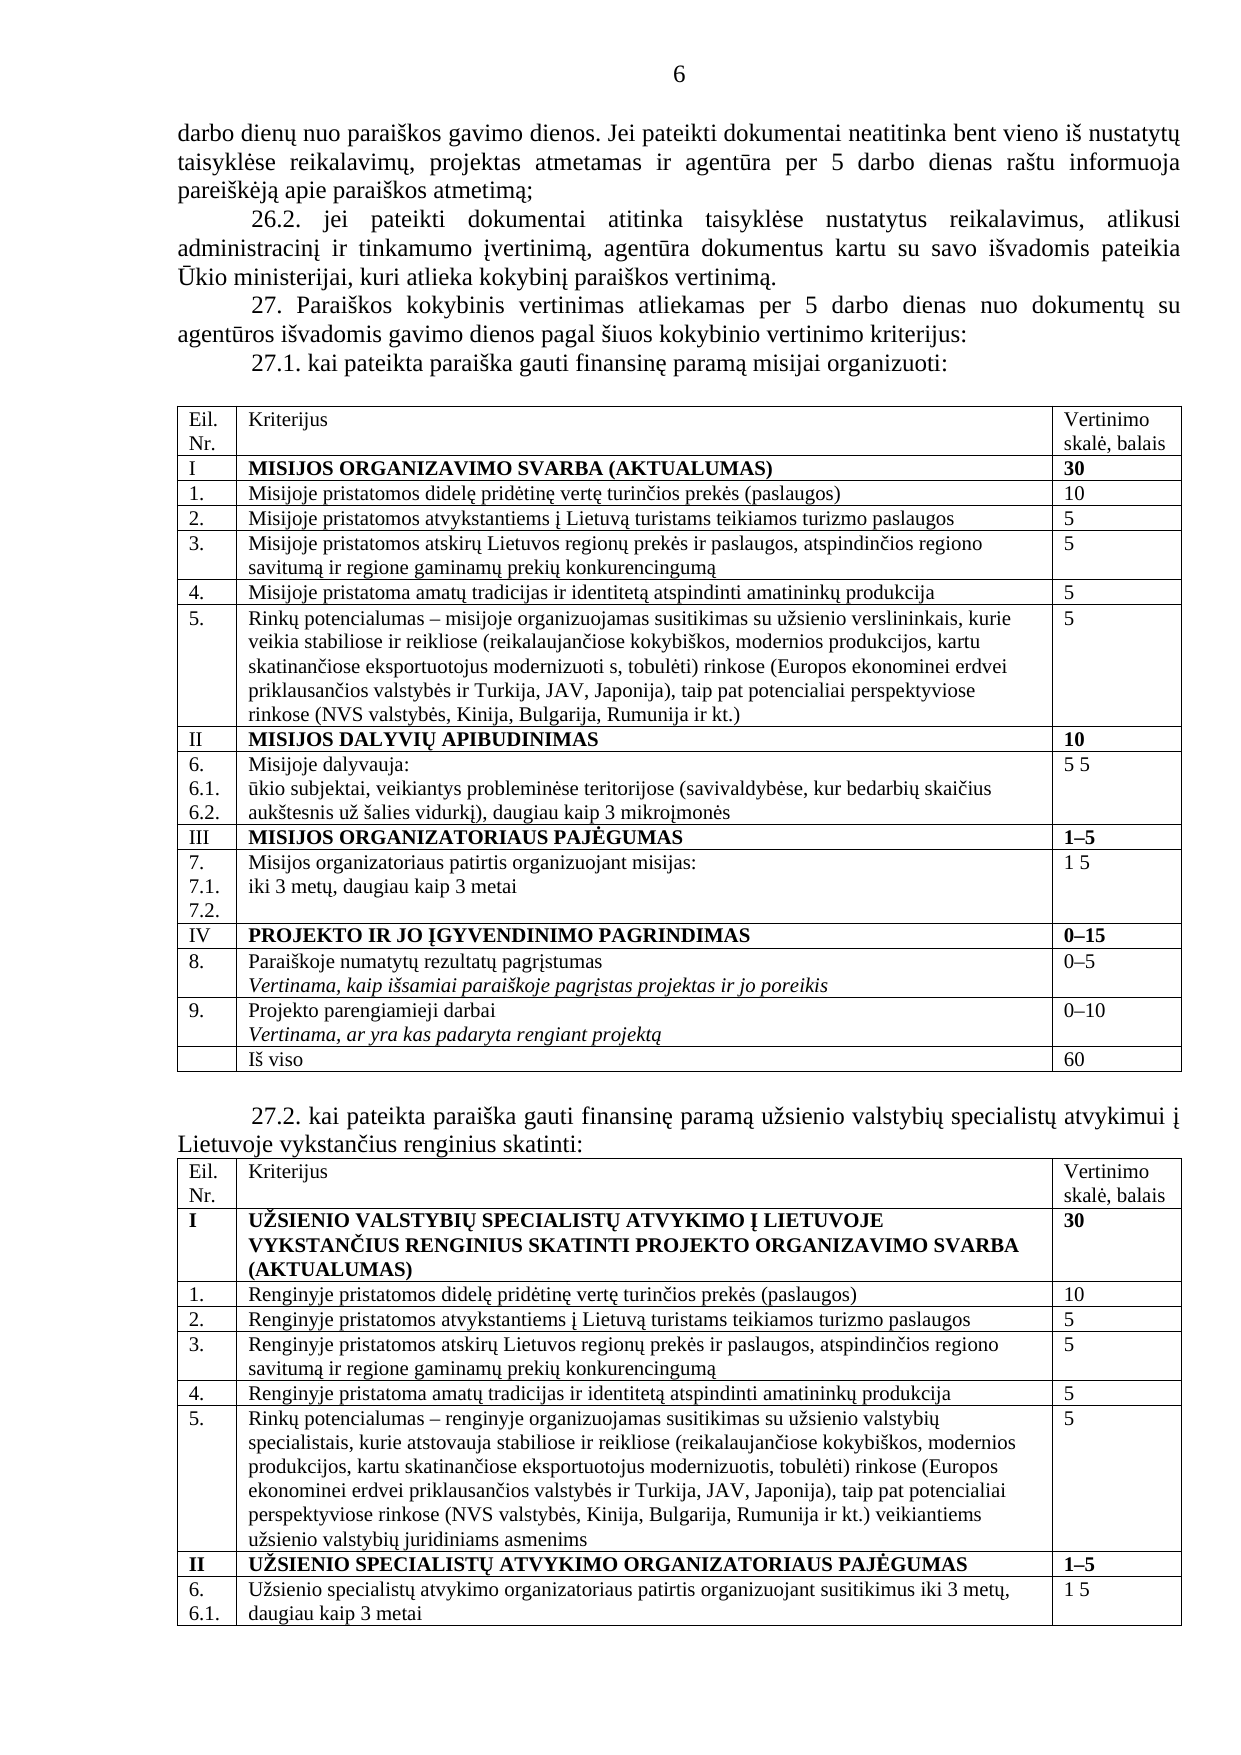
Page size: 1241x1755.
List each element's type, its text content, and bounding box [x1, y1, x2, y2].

table_cell MISIJOS ORGANIZATORIAUS PAJĖGUMAS [237, 825, 1052, 849]
table_cell 30 [1053, 456, 1181, 480]
table_cell 5 [1053, 506, 1181, 530]
table_cell 5 [1053, 1307, 1181, 1331]
table_cell UŽSIENIO VALSTYBIŲ SPECIALISTŲ ATVYKIMO Į LIETUVOJE VYKSTANČIUS RENGINIUS SKATINTI PROJEKTO ORGANIZAVIMO SVARBA (AKTUALUMAS) [237, 1209, 1052, 1281]
table_cell MISIJOS DALYVIŲ APIBUDINIMAS [237, 727, 1052, 751]
table_cell 2. [178, 506, 236, 530]
table_header Eil. Nr. [178, 1159, 236, 1207]
table_cell 10 [1053, 1282, 1181, 1306]
table_cell 1–5 [1053, 1552, 1181, 1576]
table_cell 1 5 [1053, 850, 1181, 922]
table_cell UŽSIENIO SPECIALISTŲ ATVYKIMO ORGANIZATORIAUS PAJĖGUMAS [237, 1552, 1052, 1576]
table_cell Renginyje pristatomos atskirų Lietuvos regionų prekės ir paslaugos, atspindinčios regiono savitumą ir regione gaminamų prekių konkurencingumą [237, 1332, 1052, 1380]
table_header Kriterijus [237, 1159, 1052, 1207]
table_cell Projekto parengiamieji darbai Vertinama, ar yra kas padaryta rengiant projektą [237, 998, 1052, 1046]
table_header Eil. Nr. [178, 407, 236, 455]
table_cell 0–10 [1053, 998, 1181, 1046]
table_cell 3. [178, 1332, 236, 1380]
table_cell 3. [178, 531, 236, 579]
table_cell 5 [1053, 1406, 1181, 1551]
table_cell 4. [178, 580, 236, 604]
table_cell 0–5 [1053, 949, 1181, 997]
table_cell 5 [1053, 1332, 1181, 1380]
table_cell [178, 1047, 236, 1071]
table_cell 60 [1053, 1047, 1181, 1071]
table_cell Misijoje pristatomos atvykstantiems į Lietuvą turistams teikiamos turizmo paslaugos [237, 506, 1052, 530]
table_cell Paraiškoje numatytų rezultatų pagrįstumas Vertinama, kaip išsamiai paraiškoje pagrįstas projektas ir jo poreikis [237, 949, 1052, 997]
table_cell Misijos organizatoriaus patirtis organizuojant misijas: iki 3 metų, daugiau kaip 3 metai [237, 850, 1052, 922]
text 26.2. jei pateikti dokumentai atitinka taisyklėse nustatytus reikalavimus, atlikusi administracinį ir tinkamumo įvertinimą, agentūra dokumentus kartu su savo išvadomis pateikia Ūkio ministerijai, kuri atlieka kokybinį paraiškos vertinimą. [177, 204, 1181, 291]
table_cell 30 [1053, 1209, 1181, 1281]
table_cell 2. [178, 1307, 236, 1331]
table_cell Misijoje pristatomos atskirų Lietuvos regionų prekės ir paslaugos, atspindinčios regiono savitumą ir regione gaminamų prekių konkurencingumą [237, 531, 1052, 579]
table_cell Misijoje pristatoma amatų tradicijas ir identitetą atspindinti amatininkų produkcija [237, 580, 1052, 604]
table_cell 5. [178, 605, 236, 726]
table_cell 5. [178, 1406, 236, 1551]
table_cell 1. [178, 481, 236, 505]
table_cell 6. 6.1. [178, 1577, 236, 1625]
table_cell 7. 7.1. 7.2. [178, 850, 236, 922]
table_cell 6. 6.1. 6.2. [178, 752, 236, 824]
table_cell 10 [1053, 481, 1181, 505]
table_header Kriterijus [237, 407, 1052, 455]
table_cell Misijoje pristatomos didelę pridėtinę vertę turinčios prekės (paslaugos) [237, 481, 1052, 505]
table_cell Renginyje pristatoma amatų tradicijas ir identitetą atspindinti amatininkų produkcija [237, 1381, 1052, 1405]
table_cell 1 5 [1053, 1577, 1181, 1625]
table_cell Rinkų potencialumas – renginyje organizuojamas susitikimas su užsienio valstybių specialistais, kurie atstovauja stabiliose ir reikliose (reikalaujančiose kokybiškos, modernios produkcijos, kartu skatinančiose eksportuotojus modernizuotis, tobulėti) rinkose (Europos ekonominei erdvei priklausančios valstybės ir Turkija, JAV, Japonija), taip pat potencialiai perspektyviose rinkose (NVS valstybės, Kinija, Bulgarija, Rumunija ir kt.) veikiantiems užsienio valstybių juridiniams asmenims [237, 1406, 1052, 1551]
table_cell 5 5 [1053, 752, 1181, 824]
table_cell 5 [1053, 1381, 1181, 1405]
table_cell MISIJOS ORGANIZAVIMO SVARBA (AKTUALUMAS) [237, 456, 1052, 480]
table_cell II [178, 727, 236, 751]
table_cell I [178, 1209, 236, 1281]
table_cell 5 [1053, 580, 1181, 604]
table_cell PROJEKTO IR JO ĮGYVENDINIMO PAGRINDIMAS [237, 924, 1052, 947]
table_cell 9. [178, 998, 236, 1046]
text 27.1. kai pateikta paraiška gauti finansinę paramą misijai organizuoti: [177, 348, 1181, 377]
table_cell 1–5 [1053, 825, 1181, 849]
table_cell Misijoje dalyvauja: ūkio subjektai, veikiantys probleminėse teritorijose (savivaldybėse, kur bedarbių skaičius aukštesnis už šalies vidurkį), daugiau kaip 3 mikroįmonės [237, 752, 1052, 824]
table_cell Užsienio specialistų atvykimo organizatoriaus patirtis organizuojant susitikimus iki 3 metų, daugiau kaip 3 metai [237, 1577, 1052, 1625]
table_header Vertinimo skalė, balais [1053, 407, 1181, 455]
table_cell Renginyje pristatomos didelę pridėtinę vertę turinčios prekės (paslaugos) [237, 1282, 1052, 1306]
table_cell 8. [178, 949, 236, 997]
table_cell 5 [1053, 605, 1181, 726]
text 27. Paraiškos kokybinis vertinimas atliekamas per 5 darbo dienas nuo dokumentų su agentūros išvadomis gavimo dienos pagal šiuos kokybinio vertinimo kriterijus: [177, 291, 1181, 348]
table_cell 1. [178, 1282, 236, 1306]
table_header Vertinimo skalė, balais [1053, 1159, 1181, 1207]
table_cell II [178, 1552, 236, 1576]
table_cell Renginyje pristatomos atvykstantiems į Lietuvą turistams teikiamos turizmo paslaugos [237, 1307, 1052, 1331]
table_cell 10 [1053, 727, 1181, 751]
table_cell Rinkų potencialumas – misijoje organizuojamas susitikimas su užsienio verslininkais, kurie veikia stabiliose ir reikliose (reikalaujančiose kokybiškos, modernios produkcijos, kartu skatinančiose eksportuotojus modernizuoti s, tobulėti) rinkose (Europos ekonominei erdvei priklausančios valstybės ir Turkija, JAV, Japonija), taip pat potencialiai perspektyviose rinkose (NVS valstybės, Kinija, Bulgarija, Rumunija ir kt.) [237, 605, 1052, 726]
text 27.2. kai pateikta paraiška gauti finansinę paramą užsienio valstybių specialistų atvykimui į Lietuvoje vykstančius renginius skatinti: [177, 1101, 1181, 1158]
table_cell IV [178, 924, 236, 947]
table_cell 5 [1053, 531, 1181, 579]
table_cell I [178, 456, 236, 480]
table_cell III [178, 825, 236, 849]
table_cell 4. [178, 1381, 236, 1405]
text darbo dienų nuo paraiškos gavimo dienos. Jei pateikti dokumentai neatitinka bent vieno iš nustatytų taisyklėse reikalavimų, projektas atmetamas ir agentūra per 5 darbo dienas raštu informuoja pareiškėją apie paraiškos atmetimą; [177, 118, 1181, 204]
table_cell Iš viso [237, 1047, 1052, 1071]
table_cell 0–15 [1053, 924, 1181, 947]
